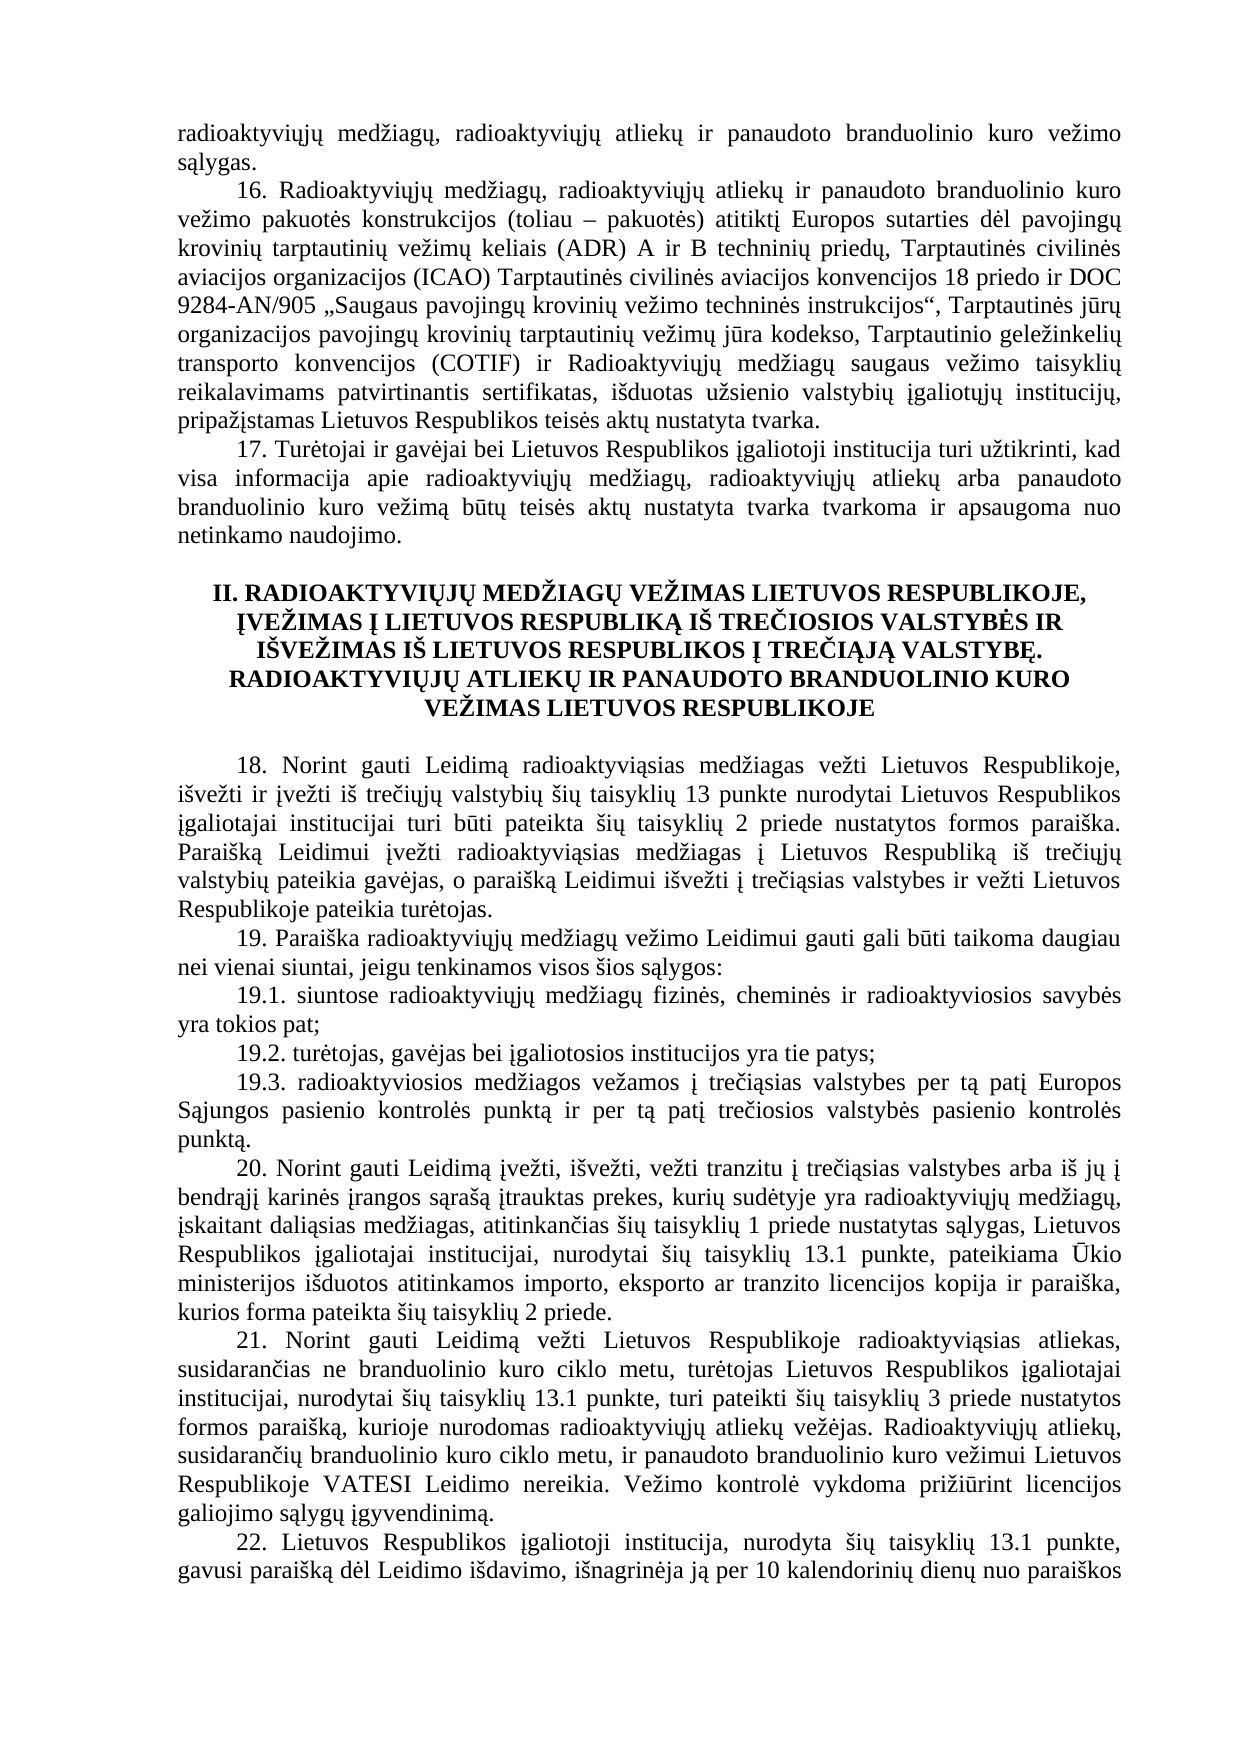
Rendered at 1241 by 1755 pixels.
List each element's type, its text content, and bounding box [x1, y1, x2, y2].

text 19.2. turėtojas, gavėjas bei įgaliotosios institucijos yra tie patys; [177, 1038, 1122, 1067]
text 19.3. radioaktyviosios medžiagos vežamos į trečiąsias valstybes per tą patį Europos Sąjungos pasienio kontrolės punktą ir per tą patį trečiosios valstybės pasienio kontrolės punktą. [177, 1067, 1122, 1153]
text 22. Lietuvos Respublikos įgaliotoji institucija, nurodyta šių taisyklių 13.1 punkte, gavusi paraišką dėl Leidimo išdavimo, išnagrinėja ją per 10 kalendorinių dienų nuo paraiškos [177, 1527, 1122, 1584]
text 19. Paraiška radioaktyviųjų medžiagų vežimo Leidimui gauti gali būti taikoma daugiau nei vienai siuntai, jeigu tenkinamos visos šios sąlygos: [177, 923, 1122, 981]
text 21. Norint gauti Leidimą vežti Lietuvos Respublikoje radioaktyviąsias atliekas, susidarančias ne branduolinio kuro ciklo metu, turėtojas Lietuvos Respublikos įgaliotajai institucijai, nurodytai šių taisyklių 13.1 punkte, turi pateikti šių taisyklių 3 priede nustatytos formos paraišką, kurioje nurodomas radioaktyviųjų atliekų vežėjas. Radioaktyviųjų atliekų, susidarančių branduolinio kuro ciklo metu, ir panaudoto branduolinio kuro vežimui Lietuvos Respublikoje VATESI Leidimo nereikia. Vežimo kontrolė vykdoma prižiūrint licencijos galiojimo sąlygų įgyvendinimą. [177, 1326, 1122, 1527]
text 19.1. siuntose radioaktyviųjų medžiagų fizinės, cheminės ir radioaktyviosios savybės yra tokios pat; [177, 981, 1122, 1038]
text II. RADIOAKTYVIŲJŲ MEDŽIAGŲ VEŽIMAS LIETUVOS RESPUBLIKOJE, ĮVEŽIMAS Į LIETUVOS RESPUBLIKĄ IŠ TREČIOSIOS VALSTYBĖS IR IŠVEŽIMAS IŠ LIETUVOS RESPUBLIKOS Į TREČIĄJĄ VALSTYBĘ. RADIOAKTYVIŲJŲ ATLIEKŲ IR PANAUDOTO BRANDUOLINIO KURO VEŽIMAS LIETUVOS RESPUBLIKOJE [177, 578, 1122, 722]
text 20. Norint gauti Leidimą įvežti, išvežti, vežti tranzitu į trečiąsias valstybes arba iš jų į bendrąjį karinės įrangos sąrašą įtrauktas prekes, kurių sudėtyje yra radioaktyviųjų medžiagų, įskaitant daliąsias medžiagas, atitinkančias šių taisyklių 1 priede nustatytas sąlygas, Lietuvos Respublikos įgaliotajai institucijai, nurodytai šių taisyklių 13.1 punkte, pateikiama Ūkio ministerijos išduotos atitinkamos importo, eksporto ar tranzito licencijos kopija ir paraiška, kurios forma pateikta šių taisyklių 2 priede. [177, 1153, 1122, 1326]
text 18. Norint gauti Leidimą radioaktyviąsias medžiagas vežti Lietuvos Respublikoje, išvežti ir įvežti iš trečiųjų valstybių šių taisyklių 13 punkte nurodytai Lietuvos Respublikos įgaliotajai institucijai turi būti pateikta šių taisyklių 2 priede nustatytos formos paraiška. Paraišką Leidimui įvežti radioaktyviąsias medžiagas į Lietuvos Respubliką iš trečiųjų valstybių pateikia gavėjas, o paraišką Leidimui išvežti į trečiąsias valstybes ir vežti Lietuvos Respublikoje pateikia turėtojas. [177, 751, 1122, 923]
text 16. Radioaktyviųjų medžiagų, radioaktyviųjų atliekų ir panaudoto branduolinio kuro vežimo pakuotės konstrukcijos (toliau – pakuotės) atitiktį Europos sutarties dėl pavojingų krovinių tarptautinių vežimų keliais (ADR) A ir B techninių priedų, Tarptautinės civilinės aviacijos organizacijos (ICAO) Tarptautinės civilinės aviacijos konvencijos 18 priedo ir DOC 9284-AN/905 „Saugaus pavojingų krovinių vežimo techninės instrukcijos“, Tarptautinės jūrų organizacijos pavojingų krovinių tarptautinių vežimų jūra kodekso, Tarptautinio geležinkelių transporto konvencijos (COTIF) ir Radioaktyviųjų medžiagų saugaus vežimo taisyklių reikalavimams patvirtinantis sertifikatas, išduotas užsienio valstybių įgaliotųjų institucijų, pripažįstamas Lietuvos Respublikos teisės aktų nustatyta tvarka. [177, 176, 1122, 434]
text 17. Turėtojai ir gavėjai bei Lietuvos Respublikos įgaliotoji institucija turi užtikrinti, kad visa informacija apie radioaktyviųjų medžiagų, radioaktyviųjų atliekų arba panaudoto branduolinio kuro vežimą būtų teisės aktų nustatyta tvarka tvarkoma ir apsaugoma nuo netinkamo naudojimo. [177, 434, 1122, 549]
text radioaktyviųjų medžiagų, radioaktyviųjų atliekų ir panaudoto branduolinio kuro vežimo sąlygas. [177, 118, 1122, 176]
